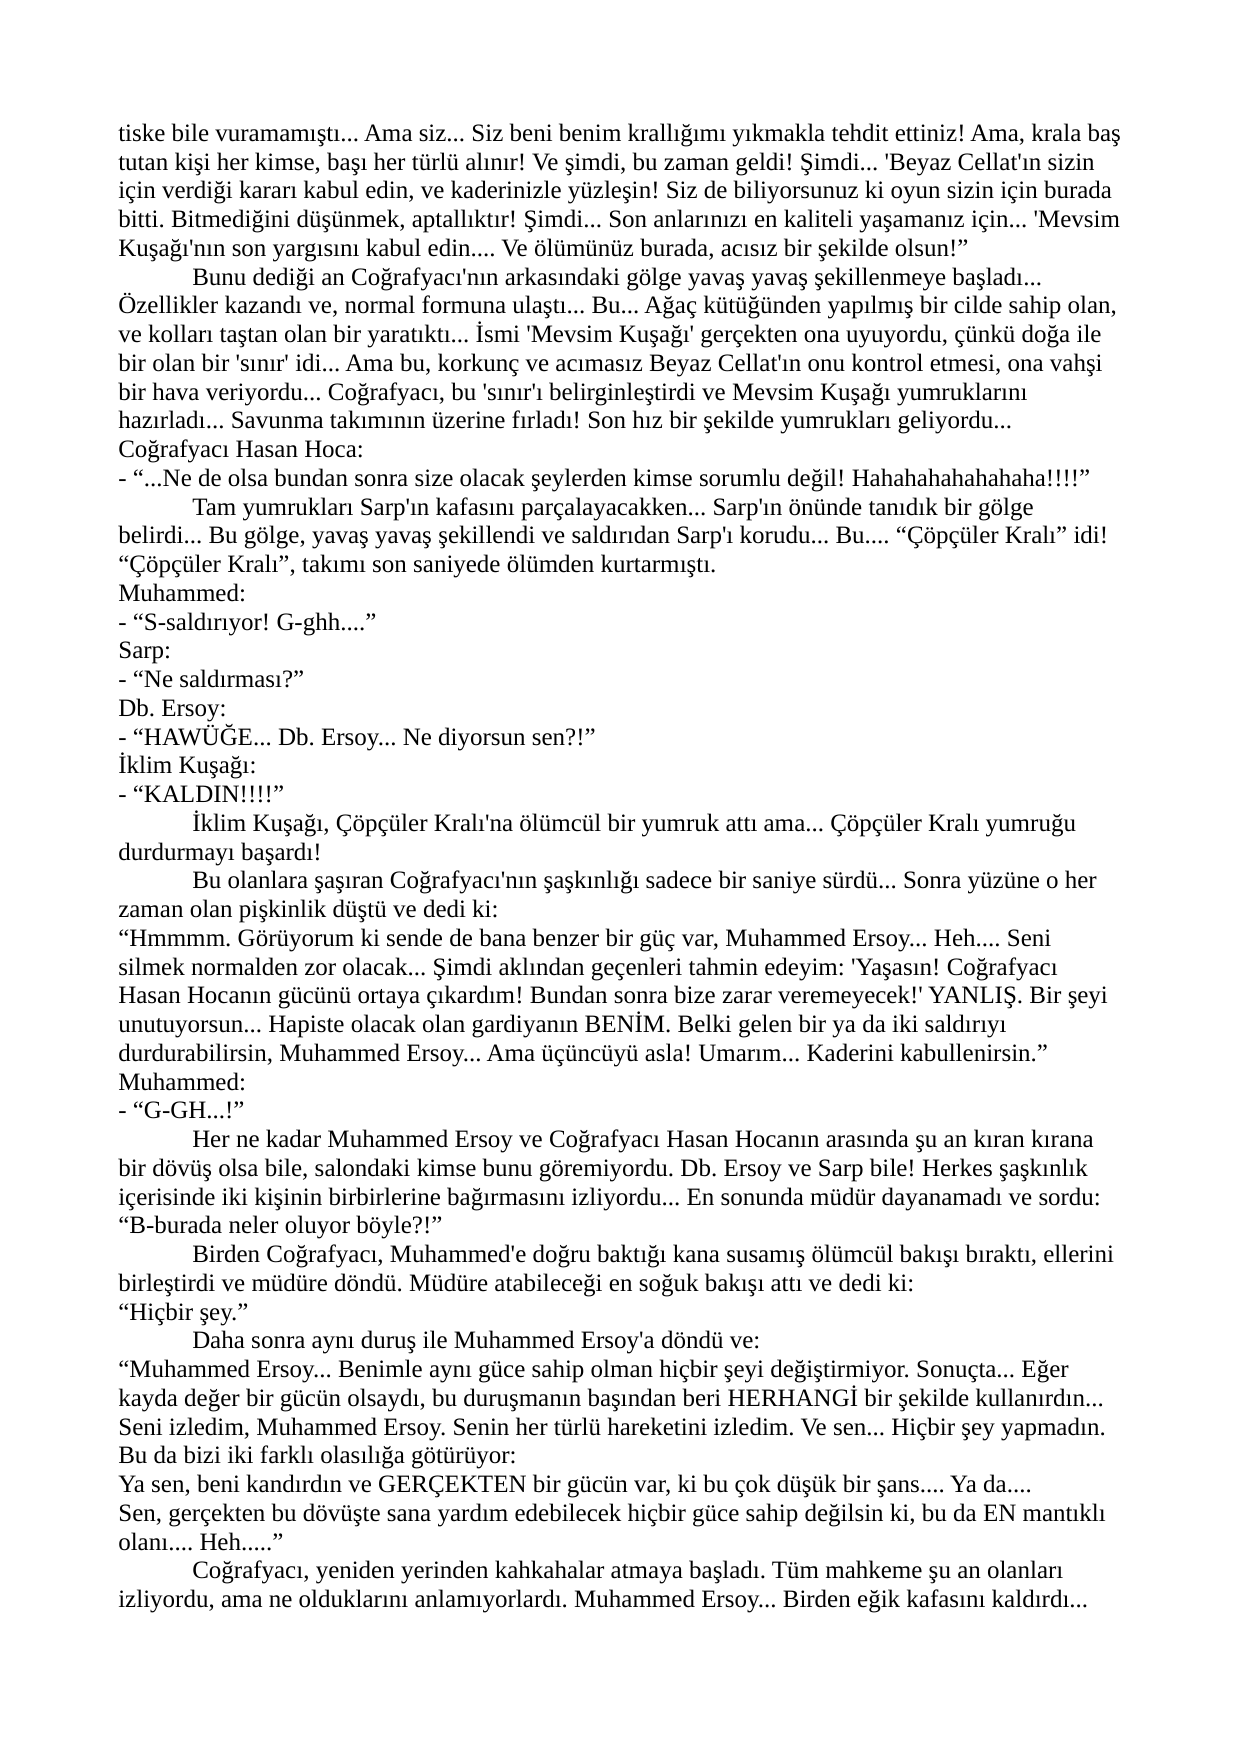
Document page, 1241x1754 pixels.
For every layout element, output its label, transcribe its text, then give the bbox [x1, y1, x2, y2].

text Bunu dediği an Coğrafyacı'nın arkasındaki gölge yavaş yavaş şekillenmeye başladı... Özellikler kazandı ve, normal formuna ulaştı... Bu... Ağaç kütüğünden yapılmış bir cilde sahip olan, ve kolları taştan olan bir yaratıktı... İsmi 'Mevsim Kuşağı' gerçekten ona uyuyordu, çünkü doğa ile bir olan bir 'sınır' idi... Ama bu, korkunç ve acımasız Beyaz Cellat'ın onu kontrol etmesi, ona vahşi bir hava veriyordu... Coğrafyacı, bu 'sınır'ı belirginleştirdi ve Mevsim Kuşağı yumruklarını hazırladı... Savunma takımının üzerine fırladı! Son hız bir şekilde yumrukları geliyordu... [118, 262, 1122, 434]
text Sarp: [118, 636, 1122, 664]
text Coğrafyacı Hasan Hoca: [118, 434, 1122, 463]
text - “KALDIN!!!!” [118, 779, 1122, 808]
text Daha sonra aynı duruş ile Muhammed Ersoy'a döndü ve: [118, 1326, 1122, 1354]
text Muhammed: [118, 1067, 1122, 1096]
text Bu da bizi iki farklı olasılığa götürüyor: [118, 1441, 1122, 1469]
text - “...Ne de olsa bundan sonra size olacak şeylerden kimse sorumlu değil! Hahahahahahahaha!!!!” [118, 463, 1122, 492]
text Ya sen, beni kandırdın ve GERÇEKTEN bir gücün var, ki bu çok düşük bir şans.... Ya da.... [118, 1469, 1122, 1498]
text - “Ne saldırması?” [118, 664, 1122, 693]
text tiske bile vuramamıştı... Ama siz... Siz beni benim krallığımı yıkmakla tehdit ettiniz! Ama, krala baş tutan kişi her kimse, başı her türlü alınır! Ve şimdi, bu zaman geldi! Şimdi... 'Beyaz Cellat'ın sizin için verdiği kararı kabul edin, ve kaderinizle yüzleşin! Siz de biliyorsunuz ki oyun sizin için burada bitti. Bitmediğini düşünmek, aptallıktır! Şimdi... Son anlarınızı en kaliteli yaşamanız için... 'Mevsim Kuşağı'nın son yargısını kabul edin.... Ve ölümünüz burada, acısız bir şekilde olsun!” [118, 118, 1122, 262]
text İklim Kuşağı: [118, 751, 1122, 779]
text Muhammed: [118, 578, 1122, 607]
text Coğrafyacı, yeniden yerinden kahkahalar atmaya başladı. Tüm mahkeme şu an olanları izliyordu, ama ne olduklarını anlamıyorlardı. Muhammed Ersoy... Birden eğik kafasını kaldırdı... [118, 1556, 1122, 1613]
text Birden Coğrafyacı, Muhammed'e doğru baktığı kana susamış ölümcül bakışı bıraktı, ellerini birleştirdi ve müdüre döndü. Müdüre atabileceği en soğuk bakışı attı ve dedi ki: [118, 1239, 1122, 1297]
text “Hiçbir şey.” [118, 1297, 1122, 1326]
text Her ne kadar Muhammed Ersoy ve Coğrafyacı Hasan Hocanın arasında şu an kıran kırana bir dövüş olsa bile, salondaki kimse bunu göremiyordu. Db. Ersoy ve Sarp bile! Herkes şaşkınlık içerisinde iki kişinin birbirlerine bağırmasını izliyordu... En sonunda müdür dayanamadı ve sordu: [118, 1124, 1122, 1211]
text - “HAWÜĞE... Db. Ersoy... Ne diyorsun sen?!” [118, 722, 1122, 751]
text “Hmmmm. Görüyorum ki sende de bana benzer bir güç var, Muhammed Ersoy... Heh.... Seni silmek normalden zor olacak... Şimdi aklından geçenleri tahmin edeyim: 'Yaşasın! Coğrafyacı Hasan Hocanın gücünü ortaya çıkardım! Bundan sonra bize zarar veremeyecek!' YANLIŞ. Bir şeyi unutuyorsun... Hapiste olacak olan gardiyanın BENİM. Belki gelen bir ya da iki saldırıyı durdurabilirsin, Muhammed Ersoy... Ama üçüncüyü asla! Umarım... Kaderini kabullenirsin.” [118, 923, 1122, 1067]
text - “G-GH...!” [118, 1096, 1122, 1124]
text “Muhammed Ersoy... Benimle aynı güce sahip olman hiçbir şeyi değiştirmiyor. Sonuçta... Eğer kayda değer bir gücün olsaydı, bu duruşmanın başından beri HERHANGİ bir şekilde kullanırdın... Seni izledim, Muhammed Ersoy. Senin her türlü hareketini izledim. Ve sen... Hiçbir şey yapmadın. [118, 1354, 1122, 1441]
text Db. Ersoy: [118, 693, 1122, 722]
text - “S-saldırıyor! G-ghh....” [118, 607, 1122, 636]
text “B-burada neler oluyor böyle?!” [118, 1211, 1122, 1239]
text Tam yumrukları Sarp'ın kafasını parçalayacakken... Sarp'ın önünde tanıdık bir gölge belirdi... Bu gölge, yavaş yavaş şekillendi ve saldırıdan Sarp'ı korudu... Bu.... “Çöpçüler Kralı” idi! “Çöpçüler Kralı”, takımı son saniyede ölümden kurtarmıştı. [118, 492, 1122, 578]
text Bu olanlara şaşıran Coğrafyacı'nın şaşkınlığı sadece bir saniye sürdü... Sonra yüzüne o her zaman olan pişkinlik düştü ve dedi ki: [118, 866, 1122, 923]
text İklim Kuşağı, Çöpçüler Kralı'na ölümcül bir yumruk attı ama... Çöpçüler Kralı yumruğu durdurmayı başardı! [118, 808, 1122, 866]
text Sen, gerçekten bu dövüşte sana yardım edebilecek hiçbir güce sahip değilsin ki, bu da EN mantıklı olanı.... Heh.....” [118, 1498, 1122, 1556]
